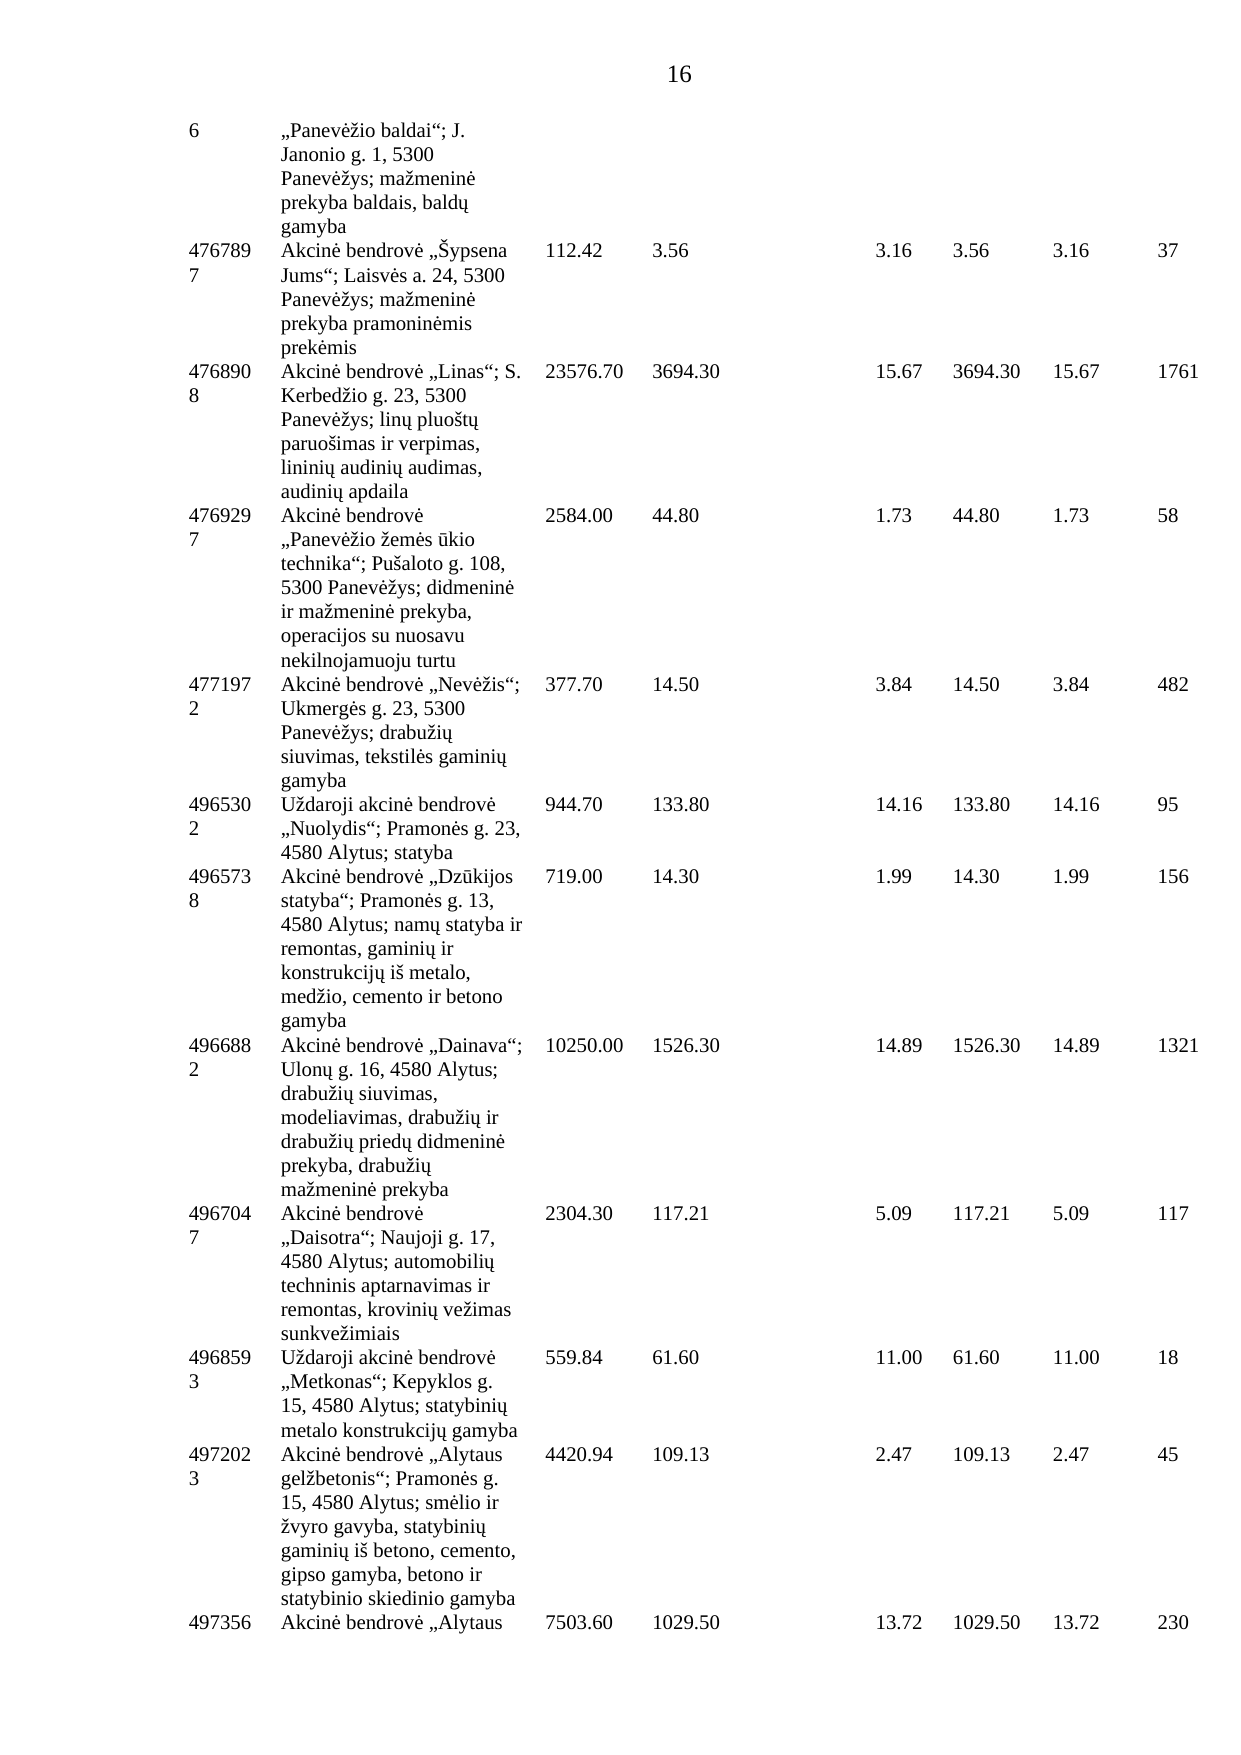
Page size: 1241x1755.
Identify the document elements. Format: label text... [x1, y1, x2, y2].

table_cell 2584.00 [534, 503, 641, 672]
table_cell [941, 118, 1041, 238]
table_cell Akcinė bendrovė „Nevėžis“; Ukmergės g. 23, 5300 Panevėžys; drabužių siuvimas, tekstilės gaminių gamyba [269, 672, 534, 792]
table_cell 14.30 [641, 864, 864, 1032]
table_cell 14.30 [941, 864, 1041, 1032]
table_cell 11.00 [864, 1345, 941, 1442]
table_cell 15.67 [864, 359, 941, 503]
table_cell 4968593 [177, 1345, 269, 1442]
table_cell [864, 118, 941, 238]
table_cell 4768908 [177, 359, 269, 503]
table_cell 482 [1146, 672, 1240, 792]
table_cell 13.72 [864, 1610, 941, 1634]
table_cell 3694.30 [941, 359, 1041, 503]
table_cell 3.16 [864, 239, 941, 359]
table_cell [534, 118, 641, 238]
table_cell 1.73 [864, 503, 941, 672]
table_cell 497356 [177, 1610, 269, 1634]
table_cell 2.47 [1041, 1442, 1146, 1610]
table_cell Akcinė bendrovė „Dainava“; Ulonų g. 16, 4580 Alytus; drabužių siuvimas, modeliavimas, drabužių ir drabužių priedų didmeninė prekyba, drabužių mažmeninė prekyba [269, 1033, 534, 1201]
table_cell 3.16 [1041, 239, 1146, 359]
table_cell 377.70 [534, 672, 641, 792]
table_cell [641, 118, 864, 238]
table_cell 3.56 [941, 239, 1041, 359]
table_cell 4771972 [177, 672, 269, 792]
table_cell 3694.30 [641, 359, 864, 503]
table_cell 4965738 [177, 864, 269, 1032]
table_cell 230 [1146, 1610, 1240, 1634]
table_cell 133.80 [941, 792, 1041, 864]
table_cell 1526.30 [941, 1033, 1041, 1201]
table_cell 14.16 [864, 792, 941, 864]
table_cell 109.13 [941, 1442, 1041, 1610]
table_cell 4966882 [177, 1033, 269, 1201]
table_cell 1321 [1146, 1033, 1240, 1201]
table_cell 61.60 [941, 1345, 1041, 1442]
table_cell 1.99 [1041, 864, 1146, 1032]
table_cell 95 [1146, 792, 1240, 864]
table_cell 944.70 [534, 792, 641, 864]
table_cell 1761 [1146, 359, 1240, 503]
table_cell 112.42 [534, 239, 641, 359]
table_cell 37 [1146, 239, 1240, 359]
table_cell 1526.30 [641, 1033, 864, 1201]
table_cell 1.73 [1041, 503, 1146, 672]
table_cell Akcinė bendrovė „Šypsena Jums“; Laisvės a. 24, 5300 Panevėžys; mažmeninė prekyba pramoninėmis prekėmis [269, 239, 534, 359]
table_cell 4767897 [177, 239, 269, 359]
table_cell 61.60 [641, 1345, 864, 1442]
table_cell 156 [1146, 864, 1240, 1032]
table_cell 7503.60 [534, 1610, 641, 1634]
table_cell 4965302 [177, 792, 269, 864]
table_cell 1029.50 [641, 1610, 864, 1634]
table_cell 44.80 [641, 503, 864, 672]
table_cell 5.09 [864, 1201, 941, 1345]
table_cell 14.16 [1041, 792, 1146, 864]
table_cell 1029.50 [941, 1610, 1041, 1634]
table_cell 5.09 [1041, 1201, 1146, 1345]
table_cell 1.99 [864, 864, 941, 1032]
table_cell Akcinė bendrovė „Dzūkijos statyba“; Pramonės g. 13, 4580 Alytus; namų statyba ir remontas, gaminių ir konstrukcijų iš metalo, medžio, cemento ir betono gamyba [269, 864, 534, 1032]
table_cell 6 [177, 118, 269, 238]
table_cell 3.84 [864, 672, 941, 792]
table_cell Akcinė bendrovė „Alytaus gelžbetonis“; Pramonės g. 15, 4580 Alytus; smėlio ir žvyro gavyba, statybinių gaminių iš betono, cemento, gipso gamyba, betono ir statybinio skiedinio gamyba [269, 1442, 534, 1610]
table_cell 45 [1146, 1442, 1240, 1610]
table_cell 14.89 [1041, 1033, 1146, 1201]
table_cell 4420.94 [534, 1442, 641, 1610]
table_cell 2.47 [864, 1442, 941, 1610]
table_cell [1041, 118, 1146, 238]
table_cell 10250.00 [534, 1033, 641, 1201]
table_cell 13.72 [1041, 1610, 1146, 1634]
table_cell „Panevėžio baldai“; J. Janonio g. 1, 5300 Panevėžys; mažmeninė prekyba baldais, baldų gamyba [269, 118, 534, 238]
table_cell 4972023 [177, 1442, 269, 1610]
table_cell 117.21 [641, 1201, 864, 1345]
table_cell [1146, 118, 1240, 238]
table_cell 4769297 [177, 503, 269, 672]
table_cell 14.50 [941, 672, 1041, 792]
table_cell 58 [1146, 503, 1240, 672]
table_cell 14.89 [864, 1033, 941, 1201]
table_cell 133.80 [641, 792, 864, 864]
table_cell 11.00 [1041, 1345, 1146, 1442]
table_cell Akcinė bendrovė „Alytaus [269, 1610, 534, 1634]
table_cell 18 [1146, 1345, 1240, 1442]
table_cell Uždaroji akcinė bendrovė „Metkonas“; Kepyklos g. 15, 4580 Alytus; statybinių metalo konstrukcijų gamyba [269, 1345, 534, 1442]
table_cell Uždaroji akcinė bendrovė „Nuolydis“; Pramonės g. 23, 4580 Alytus; statyba [269, 792, 534, 864]
table_cell Akcinė bendrovė „Panevėžio žemės ūkio technika“; Pušaloto g. 108, 5300 Panevėžys; didmeninė ir mažmeninė prekyba, operacijos su nuosavu nekilnojamuoju turtu [269, 503, 534, 672]
table_cell 23576.70 [534, 359, 641, 503]
table_cell 2304.30 [534, 1201, 641, 1345]
table_cell Akcinė bendrovė „Linas“; S. Kerbedžio g. 23, 5300 Panevėžys; linų pluoštų paruošimas ir verpimas, lininių audinių audimas, audinių apdaila [269, 359, 534, 503]
table_cell 719.00 [534, 864, 641, 1032]
table_cell Akcinė bendrovė „Daisotra“; Naujoji g. 17, 4580 Alytus; automobilių techninis aptarnavimas ir remontas, krovinių vežimas sunkvežimiais [269, 1201, 534, 1345]
table_cell 117.21 [941, 1201, 1041, 1345]
table_cell 3.56 [641, 239, 864, 359]
table_cell 44.80 [941, 503, 1041, 672]
table_cell 4967047 [177, 1201, 269, 1345]
table_cell 559.84 [534, 1345, 641, 1442]
table_cell 14.50 [641, 672, 864, 792]
table_cell 109.13 [641, 1442, 864, 1610]
table_cell 15.67 [1041, 359, 1146, 503]
table_cell 3.84 [1041, 672, 1146, 792]
table_cell 117 [1146, 1201, 1240, 1345]
